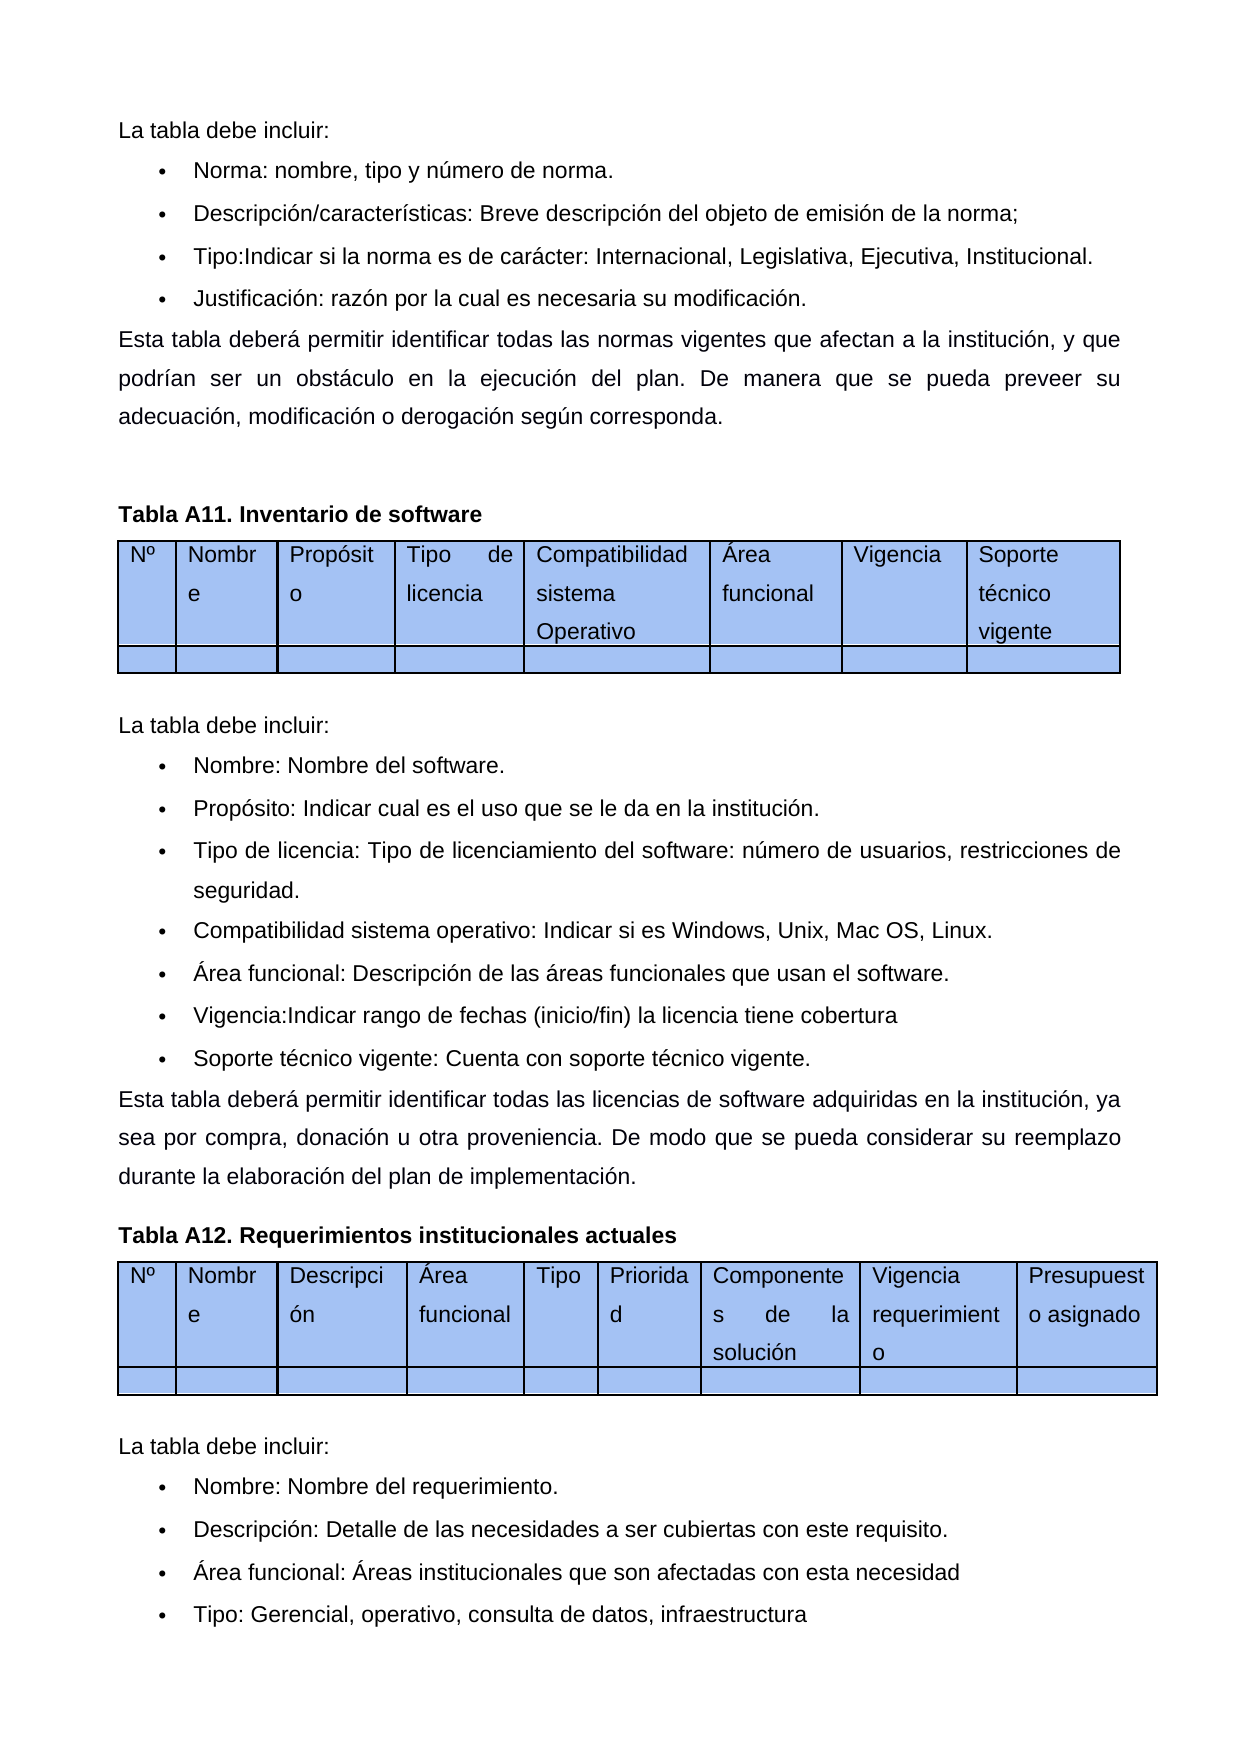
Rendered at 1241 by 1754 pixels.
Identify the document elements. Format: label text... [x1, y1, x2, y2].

list Propósito: Indicar cual es el uso que se le da en la institución. [156, 794, 1122, 822]
list Tipo:Indicar si la norma es de carácter: Internacional, Legislativa, Ejecutiva, Institucional. [156, 242, 1122, 270]
text Tabla A11. Inventario de software [118, 502, 1122, 527]
text Esta tabla deberá permitir identificar todas las normas vigentes que afectan a la institución, y que podrían ser un obstáculo en la ejecución del plan. De manera que se pueda preveer su adecuación, modificación o derogación según corresponda. [118, 327, 1122, 429]
table_header Tipo [525, 1263, 597, 1366]
table_cell [861, 1368, 1016, 1393]
table_header Área funcional [408, 1263, 523, 1366]
table_header Vigencia [843, 542, 966, 644]
table_header Tipo de licencia [396, 542, 523, 644]
table_cell [177, 1368, 276, 1393]
table_cell [525, 647, 709, 672]
text La tabla debe incluir: [118, 118, 1122, 144]
list Tipo de licencia: Tipo de licenciamiento del software: número de usuarios, restricciones de seguridad. [156, 836, 1122, 903]
list Soporte técnico vigente: Cuenta con soporte técnico vigente. [156, 1044, 1122, 1072]
table_header Prioridad [599, 1263, 700, 1366]
list Vigencia:Indicar rango de fechas (inicio/fin) la licencia tiene cobertura [156, 1001, 1122, 1030]
text Esta tabla deberá permitir identificar todas las licencias de software adquiridas en la institución, ya sea por compra, donación u otra proveniencia. De modo que se pueda considerar su reemplazo durante la elaboración del plan de implementación. [118, 1087, 1122, 1189]
table_header Presupuesto asignado [1018, 1263, 1156, 1366]
list Norma: nombre, tipo y número de norma. [156, 157, 1122, 185]
table_header Nombre [177, 1263, 276, 1366]
table_header Vigencia requerimiento [861, 1263, 1016, 1366]
table_cell [279, 1368, 406, 1393]
text La tabla debe incluir: [118, 713, 1122, 738]
table_header Nº [119, 1263, 175, 1366]
list Justificación: razón por la cual es necesaria su modificación. [156, 284, 1122, 313]
table_cell [279, 647, 394, 672]
table_cell [396, 647, 523, 672]
list Área funcional: Áreas institucionales que son afectadas con esta necesidad [156, 1558, 1122, 1586]
table_header Soporte técnico vigente [968, 542, 1119, 644]
text La tabla debe incluir: [118, 1434, 1122, 1459]
table_header Nº [119, 542, 175, 644]
table_header Descripción [279, 1263, 406, 1366]
table_cell [525, 1368, 597, 1393]
list Nombre: Nombre del requerimiento. [156, 1472, 1122, 1501]
table_cell [408, 1368, 523, 1393]
list Descripción/características: Breve descripción del objeto de emisión de la norma; [156, 199, 1122, 228]
text Tabla A12. Requerimientos institucionales actuales [118, 1223, 1122, 1248]
table_cell [702, 1368, 859, 1393]
list Tipo: Gerencial, operativo, consulta de datos, infraestructura [156, 1600, 1122, 1629]
table_header Nombre [177, 542, 276, 644]
table_header Compatibilidad sistema Operativo [525, 542, 709, 644]
table_cell [1018, 1368, 1156, 1393]
list Área funcional: Descripción de las áreas funcionales que usan el software. [156, 959, 1122, 987]
table_cell [119, 1368, 175, 1393]
list Compatibilidad sistema operativo: Indicar si es Windows, Unix, Mac OS, Linux. [156, 916, 1122, 944]
table_header Área funcional [711, 542, 841, 644]
list Descripción: Detalle de las necesidades a ser cubiertas con este requisito. [156, 1515, 1122, 1543]
table_header Propósito [279, 542, 394, 644]
list Nombre: Nombre del software. [156, 751, 1122, 780]
table_cell [711, 647, 841, 672]
table_cell [177, 647, 276, 672]
table_header Componentes de la solución [702, 1263, 859, 1366]
table_cell [119, 647, 175, 672]
table_cell [843, 647, 966, 672]
table_cell [968, 647, 1119, 672]
table_cell [599, 1368, 700, 1393]
